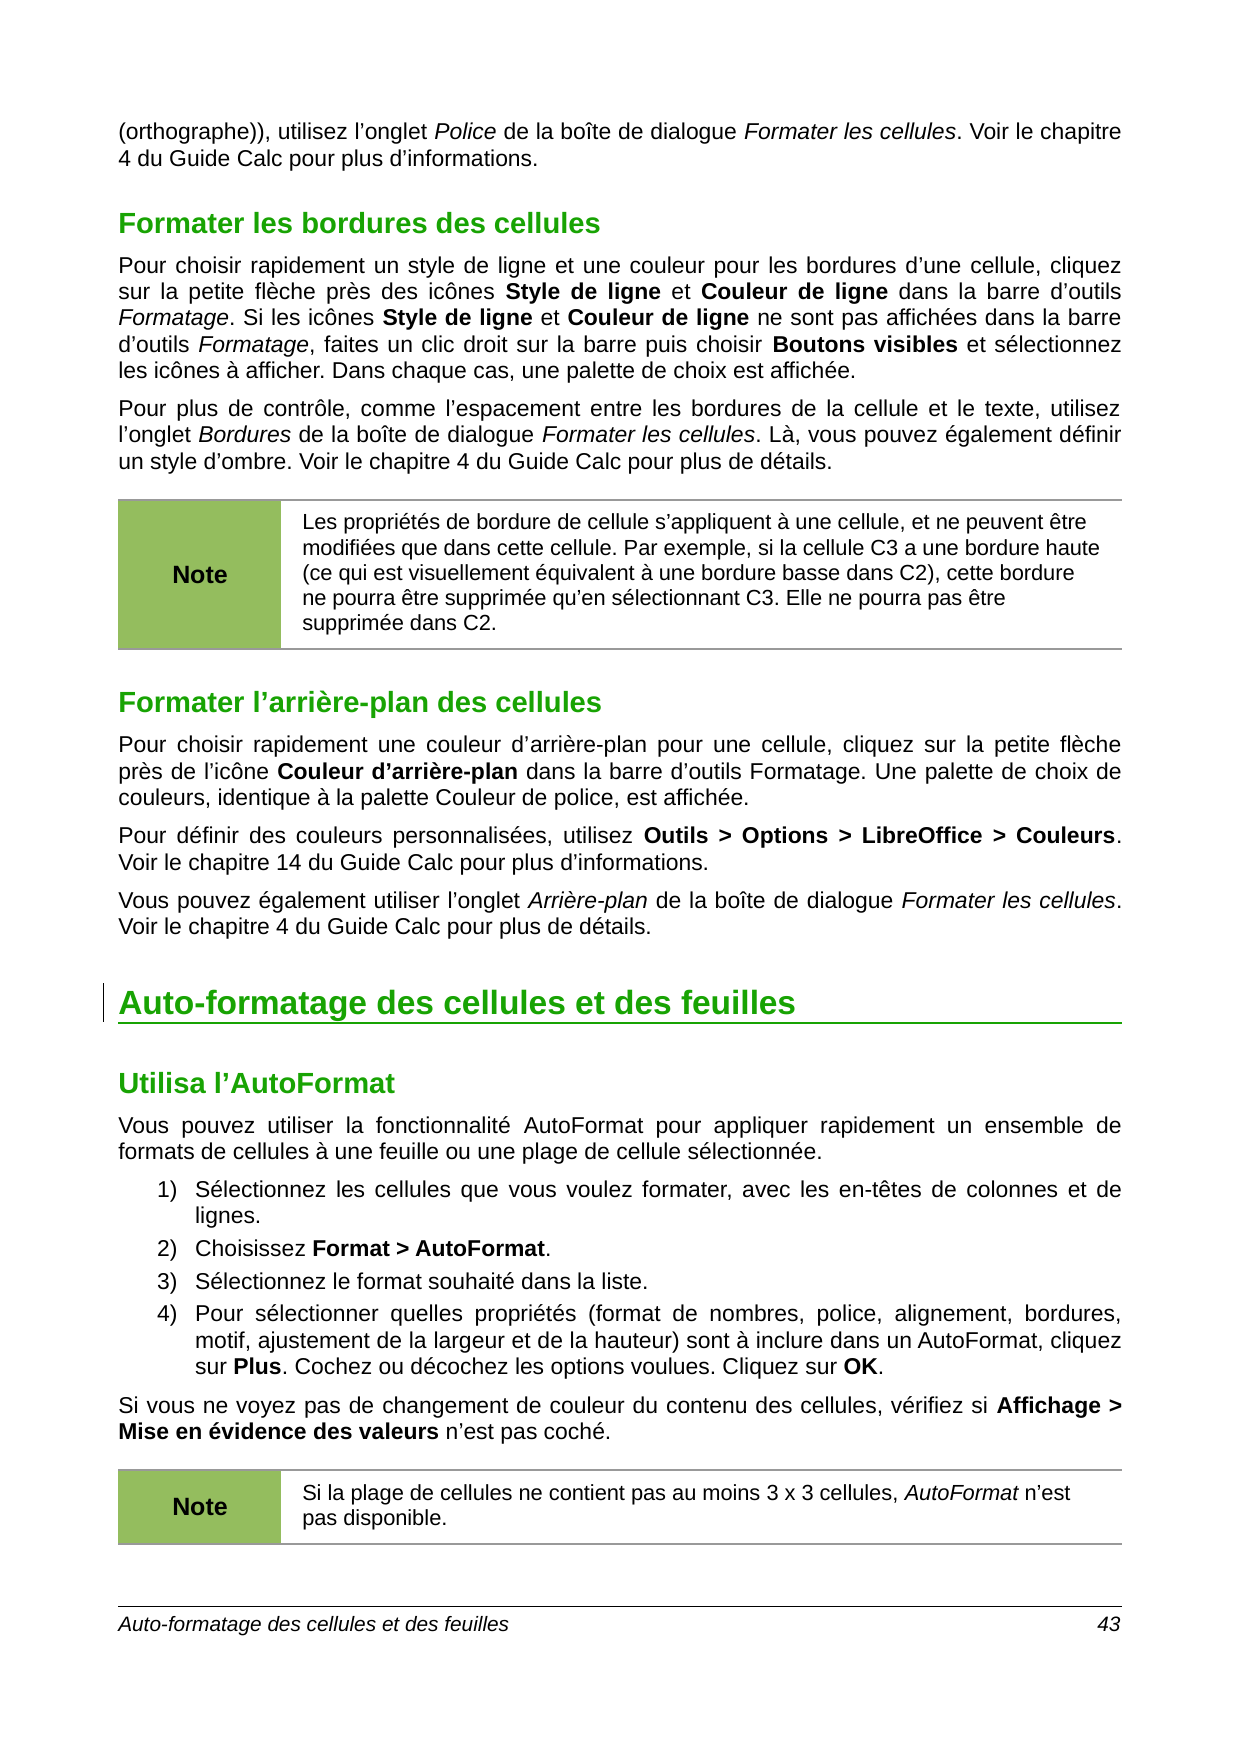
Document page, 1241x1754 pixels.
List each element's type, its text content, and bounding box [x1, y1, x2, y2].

list Sélectionnez le format souhaité dans la liste. [177, 1268, 1122, 1294]
text Pour définir des couleurs personnalisées, utilisez Outils > Options > LibreOffice > Couleurs. Voir le chapitre 14 du Guide Calc pour plus d’informations. [118, 822, 1122, 875]
table_header Les propriétés de bordure de cellule s’appliquent à une cellule, et ne peuvent être modifiées que dans cette cellule. Par exemple, si la cellule C3 a une bordure haute (ce qui est visuellement équivalent à une bordure basse dans C2), cette bordure ne pourra être supprimée qu’en sélectionnant C3. Elle ne pourra pas être supprimée dans C2. [281, 501, 1122, 648]
table_header Note [118, 501, 281, 648]
subtitle Formater l’arrière-plan des cellules [118, 686, 1122, 719]
list Sélectionnez les cellules que vous voulez formater, avec les en-têtes de colonnes et de lignes. [177, 1176, 1122, 1229]
text (orthographe)), utilisez l’onglet Police de la boîte de dialogue Formater les cellules. Voir le chapitre 4 du Guide Calc pour plus d’informations. [118, 118, 1122, 171]
table_header Note [118, 1471, 281, 1543]
text Vous pouvez utiliser la fonctionnalité AutoFormat pour appliquer rapidement un ensemble de formats de cellules à une feuille ou une plage de cellule sélectionnée. [118, 1112, 1122, 1164]
table_header Si la plage de cellules ne contient pas au moins 3 x 3 cellules, AutoFormat n’est pas disponible. [281, 1471, 1122, 1543]
list Pour sélectionner quelles propriétés (format de nombres, police, alignement, bordures, motif, ajustement de la largeur et de la hauteur) sont à inclure dans un AutoFormat, cliquez sur Plus. Cochez ou décochez les options voulues. Cliquez sur OK. [177, 1300, 1122, 1379]
subtitle Auto-formatage des cellules et des feuilles [118, 983, 1122, 1022]
text Vous pouvez également utiliser l’onglet Arrière-plan de la boîte de dialogue Formater les cellules. Voir le chapitre 4 du Guide Calc pour plus de détails. [118, 887, 1122, 939]
list Choisissez Format > AutoFormat. [177, 1235, 1122, 1261]
subtitle Formater les bordures des cellules [118, 206, 1122, 239]
text Pour plus de contrôle, comme l’espacement entre les bordures de la cellule et le texte, utilisez l’onglet Bordures de la boîte de dialogue Formater les cellules. Là, vous pouvez également définir un style d’ombre. Voir le chapitre 4 du Guide Calc pour plus de détails. [118, 395, 1122, 474]
text Si vous ne voyez pas de changement de couleur du contenu des cellules, vérifiez si Affichage > Mise en évidence des valeurs n’est pas coché. [118, 1392, 1122, 1444]
subtitle Utilisa l’AutoFormat [118, 1066, 1122, 1099]
text Pour choisir rapidement un style de ligne et une couleur pour les bordures d’une cellule, cliquez sur la petite flèche près des icônes Style de ligne et Couleur de ligne dans la barre d’outils Formatage. Si les icônes Style de ligne et Couleur de ligne ne sont pas affichées dans la barre d’outils Formatage, faites un clic droit sur la barre puis choisir Boutons visibles et sélectionnez les icônes à afficher. Dans chaque cas, une palette de choix est affichée. [118, 252, 1122, 383]
text Pour choisir rapidement une couleur d’arrière-plan pour une cellule, cliquez sur la petite flèche près de l’icône Couleur d’arrière-plan dans la barre d’outils Formatage. Une palette de choix de couleurs, identique à la palette Couleur de police, est affichée. [118, 731, 1122, 811]
